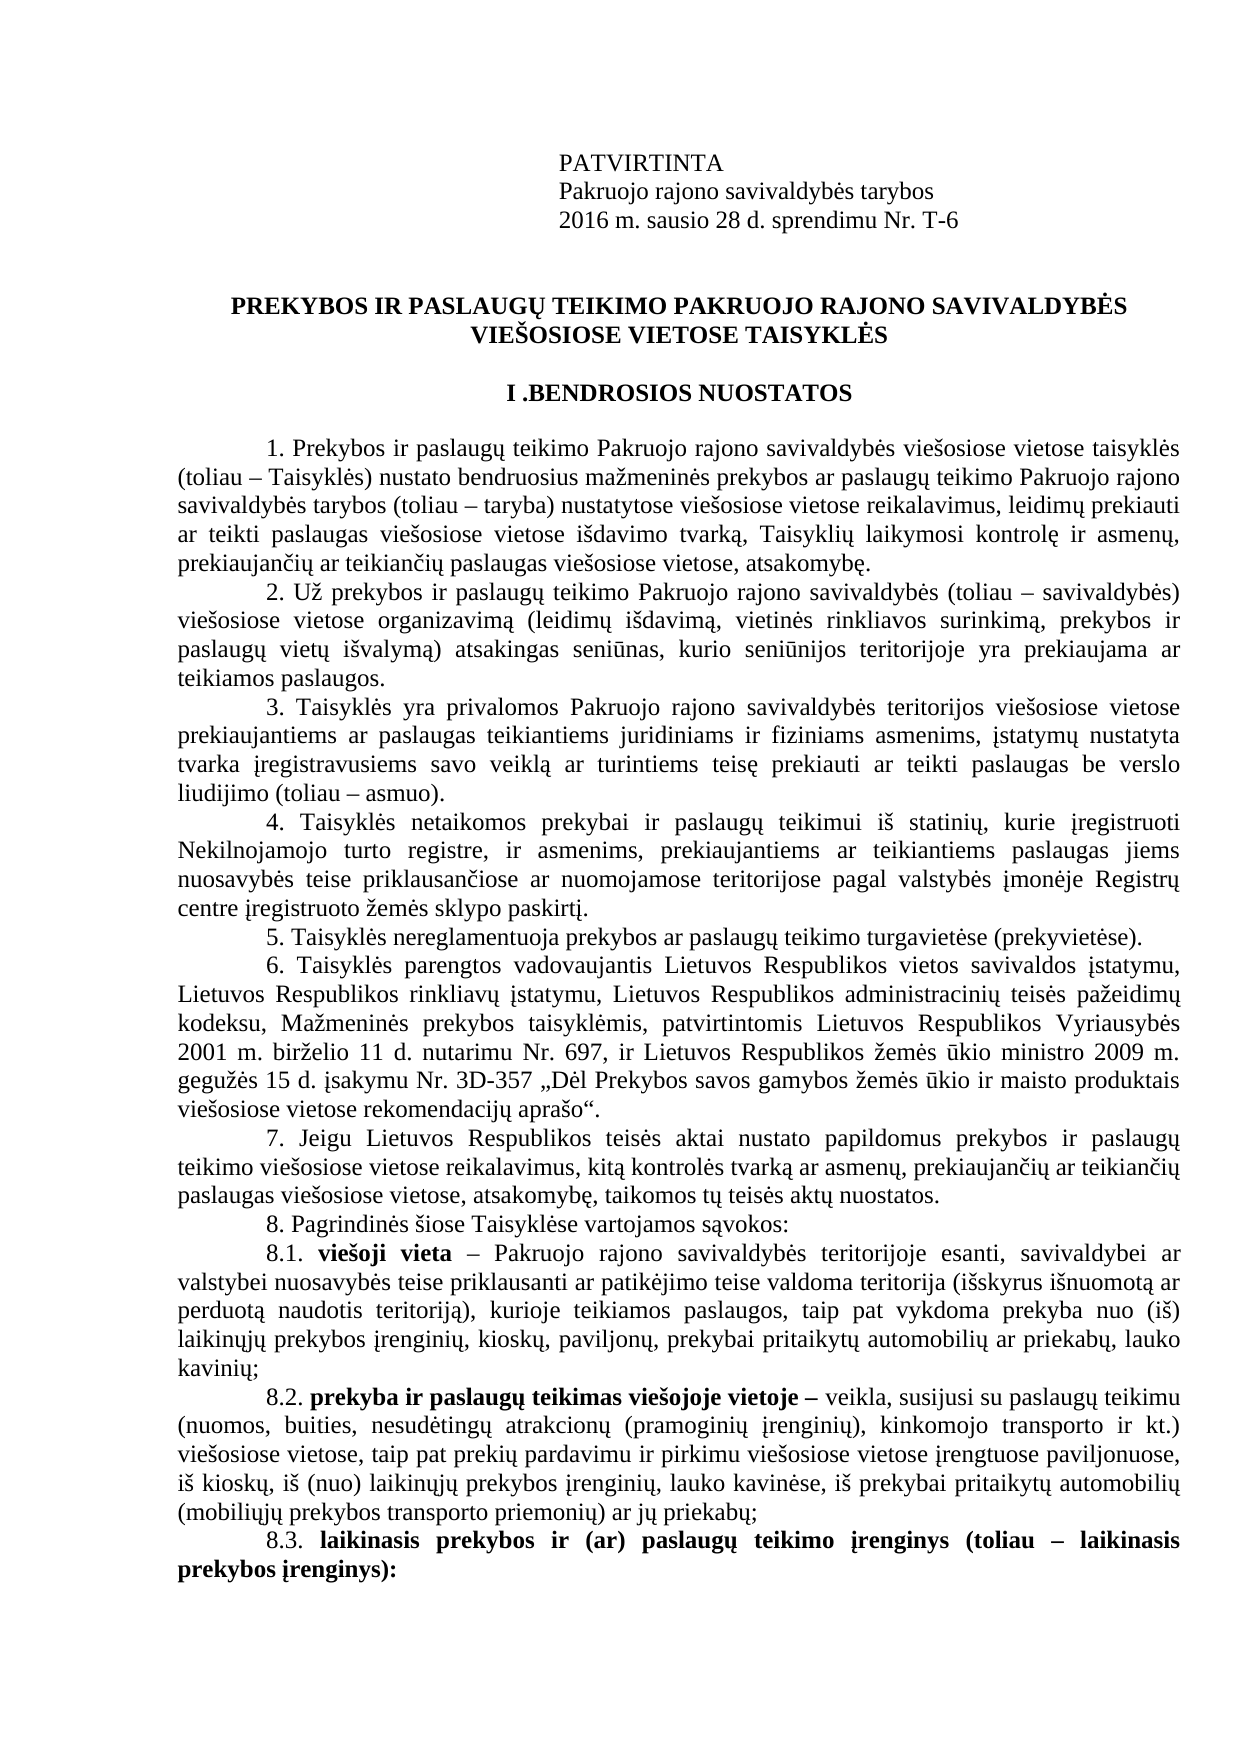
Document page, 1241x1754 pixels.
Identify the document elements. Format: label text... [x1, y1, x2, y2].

text 8.2. prekyba ir paslaugų teikimas viešojoje vietoje – veikla, susijusi su paslaugų teikimu (nuomos, buities, nesudėtingų atrakcionų (pramoginių įrenginių), kinkomojo transporto ir kt.) viešosiose vietose, taip pat prekių pardavimu ir pirkimu viešosiose vietose įrengtuose paviljonuose, iš kioskų, iš (nuo) laikinųjų prekybos įrenginių, lauko kavinėse, iš prekybai pritaikytų automobilių (mobiliųjų prekybos transporto priemonių) ar jų priekabų; [177, 1382, 1181, 1525]
text 1. Prekybos ir paslaugų teikimo Pakruojo rajono savivaldybės viešosiose vietose taisyklės (toliau – Taisyklės) nustato bendruosius mažmeninės prekybos ar paslaugų teikimo Pakruojo rajono savivaldybės tarybos (toliau – taryba) nustatytose viešosiose vietose reikalavimus, leidimų prekiauti ar teikti paslaugas viešosiose vietose išdavimo tvarką, Taisyklių laikymosi kontrolę ir asmenų, prekiaujančių ar teikiančių paslaugas viešosiose vietose, atsakomybę. [177, 433, 1181, 577]
text PREKYBOS IR PASLAUGŲ TEIKIMO PAKRUOJO RAJONO SAVIVALDYBĖS VIEŠOSIOSE VIETOSE TAISYKLĖS [177, 291, 1181, 349]
text 8.1. viešoji vieta – Pakruojo rajono savivaldybės teritorijoje esanti, savivaldybei ar valstybei nuosavybės teise priklausanti ar patikėjimo teise valdoma teritorija (išskyrus išnuomotą ar perduotą naudotis teritoriją), kurioje teikiamos paslaugos, taip pat vykdoma prekyba nuo (iš) laikinųjų prekybos įrenginių, kioskų, paviljonų, prekybai pritaikytų automobilių ar priekabų, lauko kavinių; [177, 1238, 1181, 1382]
text I .BENDROSIOS NUOSTATOS [177, 378, 1181, 406]
text 4. Taisyklės netaikomos prekybai ir paslaugų teikimui iš statinių, kurie įregistruoti Nekilnojamojo turto registre, ir asmenims, prekiaujantiems ar teikiantiems paslaugas jiems nuosavybės teise priklausančiose ar nuomojamose teritorijose pagal valstybės įmonėje Registrų centre įregistruoto žemės sklypo paskirtį. [177, 807, 1181, 922]
text Pakruojo rajono savivaldybės tarybos [177, 176, 1181, 205]
text 2. Už prekybos ir paslaugų teikimo Pakruojo rajono savivaldybės (toliau – savivaldybės) viešosiose vietose organizavimą (leidimų išdavimą, vietinės rinkliavos surinkimą, prekybos ir paslaugų vietų išvalymą) atsakingas seniūnas, kurio seniūnijos teritorijoje yra prekiaujama ar teikiamos paslaugos. [177, 577, 1181, 692]
text 8. Pagrindinės šiose Taisyklėse vartojamos sąvokos: [177, 1209, 1181, 1238]
text 3. Taisyklės yra privalomos Pakruojo rajono savivaldybės teritorijos viešosiose vietose prekiaujantiems ar paslaugas teikiantiems juridiniams ir fiziniams asmenims, įstatymų nustatyta tvarka įregistravusiems savo veiklą ar turintiems teisę prekiauti ar teikti paslaugas be verslo liudijimo (toliau – asmuo). [177, 692, 1181, 807]
text 6. Taisyklės parengtos vadovaujantis Lietuvos Respublikos vietos savivaldos įstatymu, Lietuvos Respublikos rinkliavų įstatymu, Lietuvos Respublikos administracinių teisės pažeidimų kodeksu, Mažmeninės prekybos taisyklėmis, patvirtintomis Lietuvos Respublikos Vyriausybės 2001 m. birželio 11 d. nutarimu Nr. 697, ir Lietuvos Respublikos žemės ūkio ministro 2009 m. gegužės 15 d. įsakymu Nr. 3D-357 „Dėl Prekybos savos gamybos žemės ūkio ir maisto produktais viešosiose vietose rekomendacijų aprašo“. [177, 950, 1181, 1123]
text 2016 m. sausio 28 d. sprendimu Nr. T-6 [177, 205, 1181, 234]
text 7. Jeigu Lietuvos Respublikos teisės aktai nustato papildomus prekybos ir paslaugų teikimo viešosiose vietose reikalavimus, kitą kontrolės tvarką ar asmenų, prekiaujančių ar teikiančių paslaugas viešosiose vietose, atsakomybę, taikomos tų teisės aktų nuostatos. [177, 1123, 1181, 1209]
text 8.3. laikinasis prekybos ir (ar) paslaugų teikimo įrenginys (toliau – laikinasis prekybos įrenginys): [177, 1525, 1181, 1583]
text PATVIRTINTA [177, 148, 1181, 176]
text 5. Taisyklės nereglamentuoja prekybos ar paslaugų teikimo turgavietėse (prekyvietėse). [177, 922, 1181, 950]
